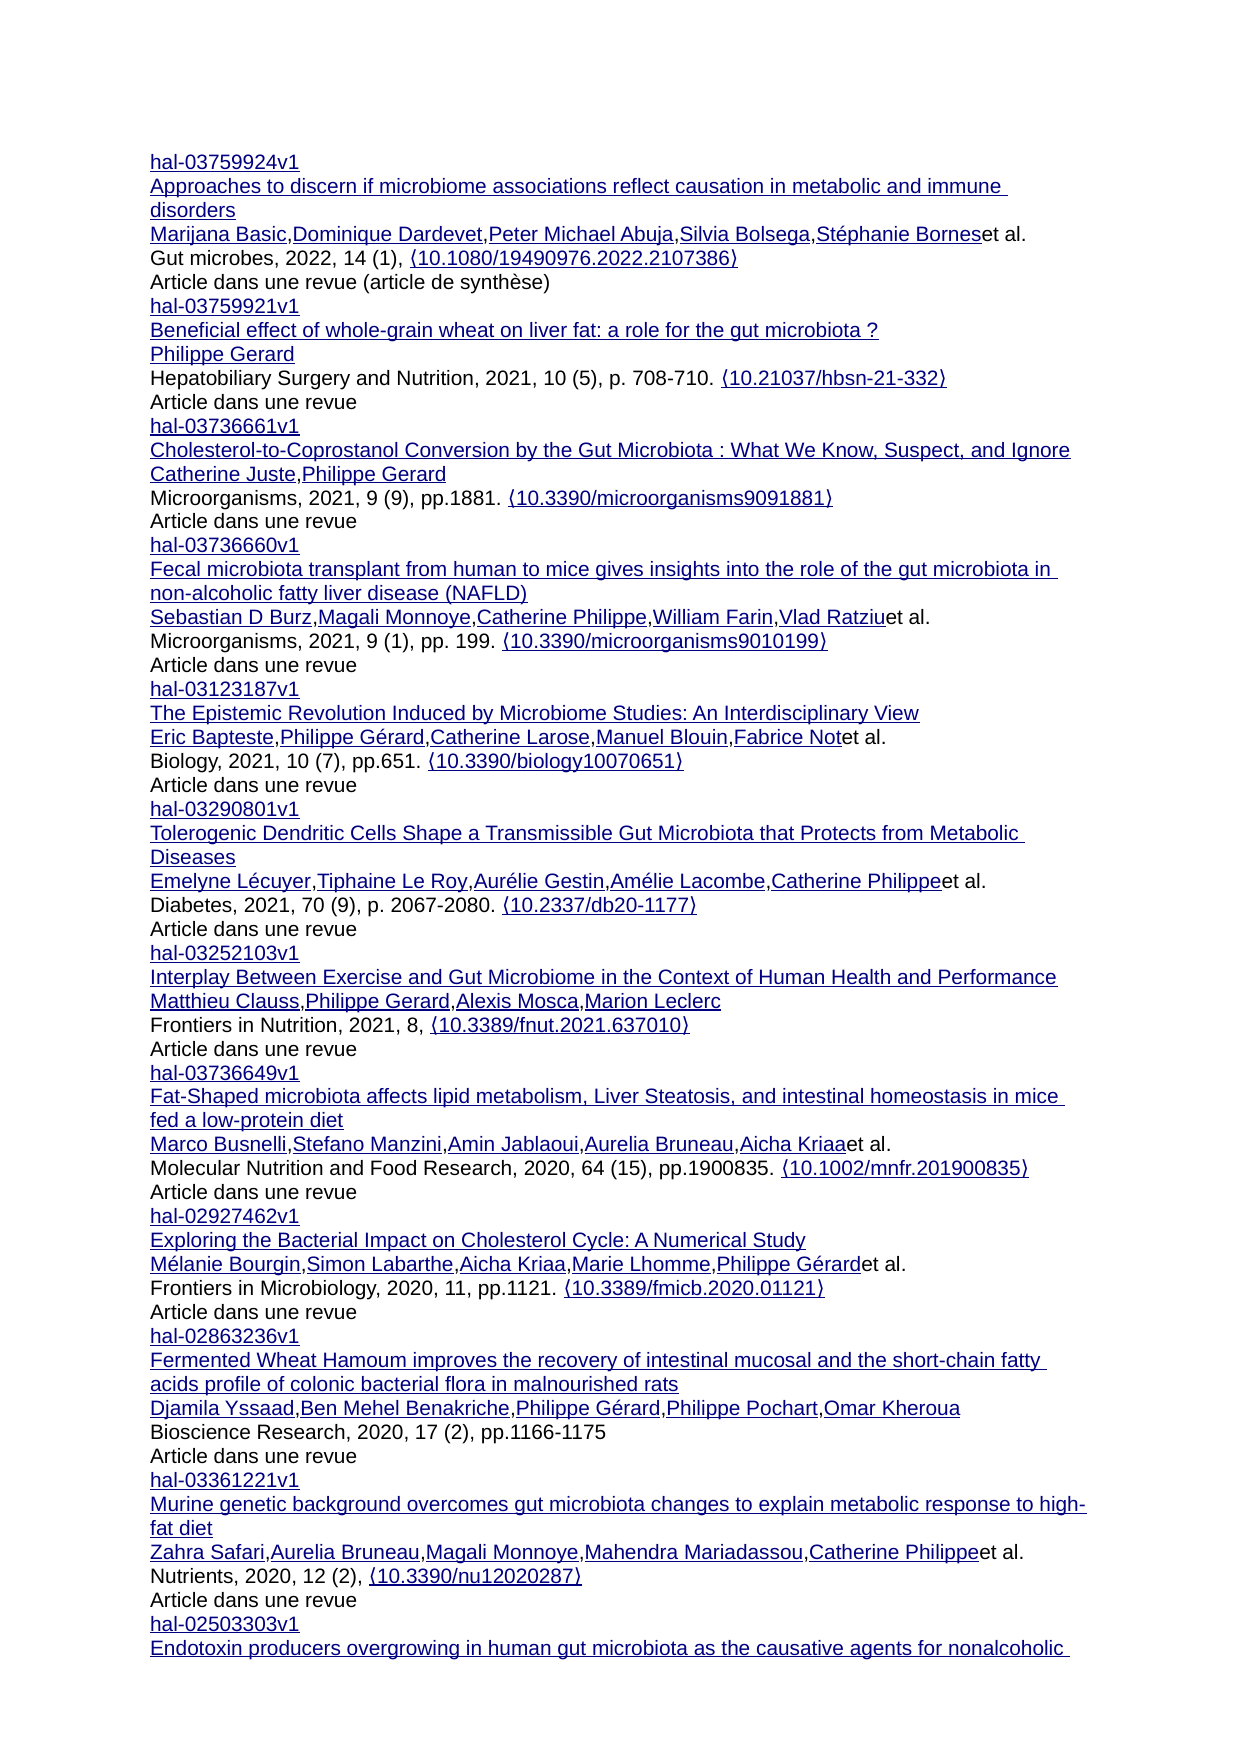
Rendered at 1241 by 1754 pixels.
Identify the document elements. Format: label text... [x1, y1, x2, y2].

table_cell Cholesterol-to-Coprostanol Conversion by the Gut Microbiota : What We Know, Suspect, and Ignore Catherine Juste,Philippe Gerard Microorganisms, 2021, 9 (9), pp.1881. ⟨10.3390/microorganisms9091881⟩ Article dans une revue hal-03736660v1 [150, 438, 1090, 557]
table_cell The Epistemic Revolution Induced by Microbiome Studies: An Interdisciplinary View Eric Bapteste,Philippe Gérard,Catherine Larose,Manuel Blouin,Fabrice Notet al. Biology, 2021, 10 (7), pp.651. ⟨10.3390/biology10070651⟩ Article dans une revue hal-03290801v1 [150, 701, 1090, 821]
table_cell Murine genetic background overcomes gut microbiota changes to explain metabolic response to high-fat diet Zahra Safari,Aurelia Bruneau,Magali Monnoye,Mahendra Mariadassou,Catherine Philippeet al. Nutrients, 2020, 12 (2), ⟨10.3390/nu12020287⟩ Article dans une revue hal-02503303v1 [150, 1492, 1090, 1635]
table_cell Interplay Between Exercise and Gut Microbiome in the Context of Human Health and Performance Matthieu Clauss,Philippe Gerard,Alexis Mosca,Marion Leclerc Frontiers in Nutrition, 2021, 8, ⟨10.3389/fnut.2021.637010⟩ Article dans une revue hal-03736649v1 [150, 965, 1090, 1084]
table_cell hal-03759924v1 [150, 150, 1090, 174]
table_cell Beneficial effect of whole-grain wheat on liver fat: a role for the gut microbiota ? Philippe Gerard Hepatobiliary Surgery and Nutrition, 2021, 10 (5), p. 708-710. ⟨10.21037/hbsn-21-332⟩ Article dans une revue hal-03736661v1 [150, 318, 1090, 437]
table_cell Fat‐Shaped microbiota affects lipid metabolism, Liver Steatosis, and intestinal homeostasis in mice fed a low‐protein diet Marco Busnelli,Stefano Manzini,Amin Jablaoui,Aurelia Bruneau,Aicha Kriaaet al. Molecular Nutrition and Food Research, 2020, 64 (15), pp.1900835. ⟨10.1002/mnfr.201900835⟩ Article dans une revue hal-02927462v1 [150, 1084, 1090, 1228]
table_cell Fecal microbiota transplant from human to mice gives insights into the role of the gut microbiota in non-alcoholic fatty liver disease (NAFLD) Sebastian D Burz,Magali Monnoye,Catherine Philippe,William Farin,Vlad Ratziuet al. Microorganisms, 2021, 9 (1), pp. 199. ⟨10.3390/microorganisms9010199⟩ Article dans une revue hal-03123187v1 [150, 557, 1090, 701]
table_cell Fermented Wheat Hamoum improves the recovery of intestinal mucosal and the short-chain fatty acids profile of colonic bacterial flora in malnourished rats Djamila Yssaad,Ben Mehel Benakriche,Philippe Gérard,Philippe Pochart,Omar Kheroua Bioscience Research, 2020, 17 (2), pp.1166-1175 Article dans une revue hal-03361221v1 [150, 1348, 1090, 1492]
table_cell Endotoxin producers overgrowing in human gut microbiota as the causative agents for nonalcoholic [150, 1635, 1090, 1659]
table_cell Approaches to discern if microbiome associations reflect causation in metabolic and immune disorders Marijana Basic,Dominique Dardevet,Peter Michael Abuja,Silvia Bolsega,Stéphanie Borneset al. Gut microbes, 2022, 14 (1), ⟨10.1080/19490976.2022.2107386⟩ Article dans une revue (article de synthèse) hal-03759921v1 [150, 174, 1090, 318]
table_cell Exploring the Bacterial Impact on Cholesterol Cycle: A Numerical Study Mélanie Bourgin,Simon Labarthe,Aicha Kriaa,Marie Lhomme,Philippe Gérardet al. Frontiers in Microbiology, 2020, 11, pp.1121. ⟨10.3389/fmicb.2020.01121⟩ Article dans une revue hal-02863236v1 [150, 1228, 1090, 1348]
table_cell Tolerogenic Dendritic Cells Shape a Transmissible Gut Microbiota that Protects from Metabolic Diseases Emelyne Lécuyer,Tiphaine Le Roy,Aurélie Gestin,Amélie Lacombe,Catherine Philippeet al. Diabetes, 2021, 70 (9), p. 2067-2080. ⟨10.2337/db20-1177⟩ Article dans une revue hal-03252103v1 [150, 821, 1090, 964]
